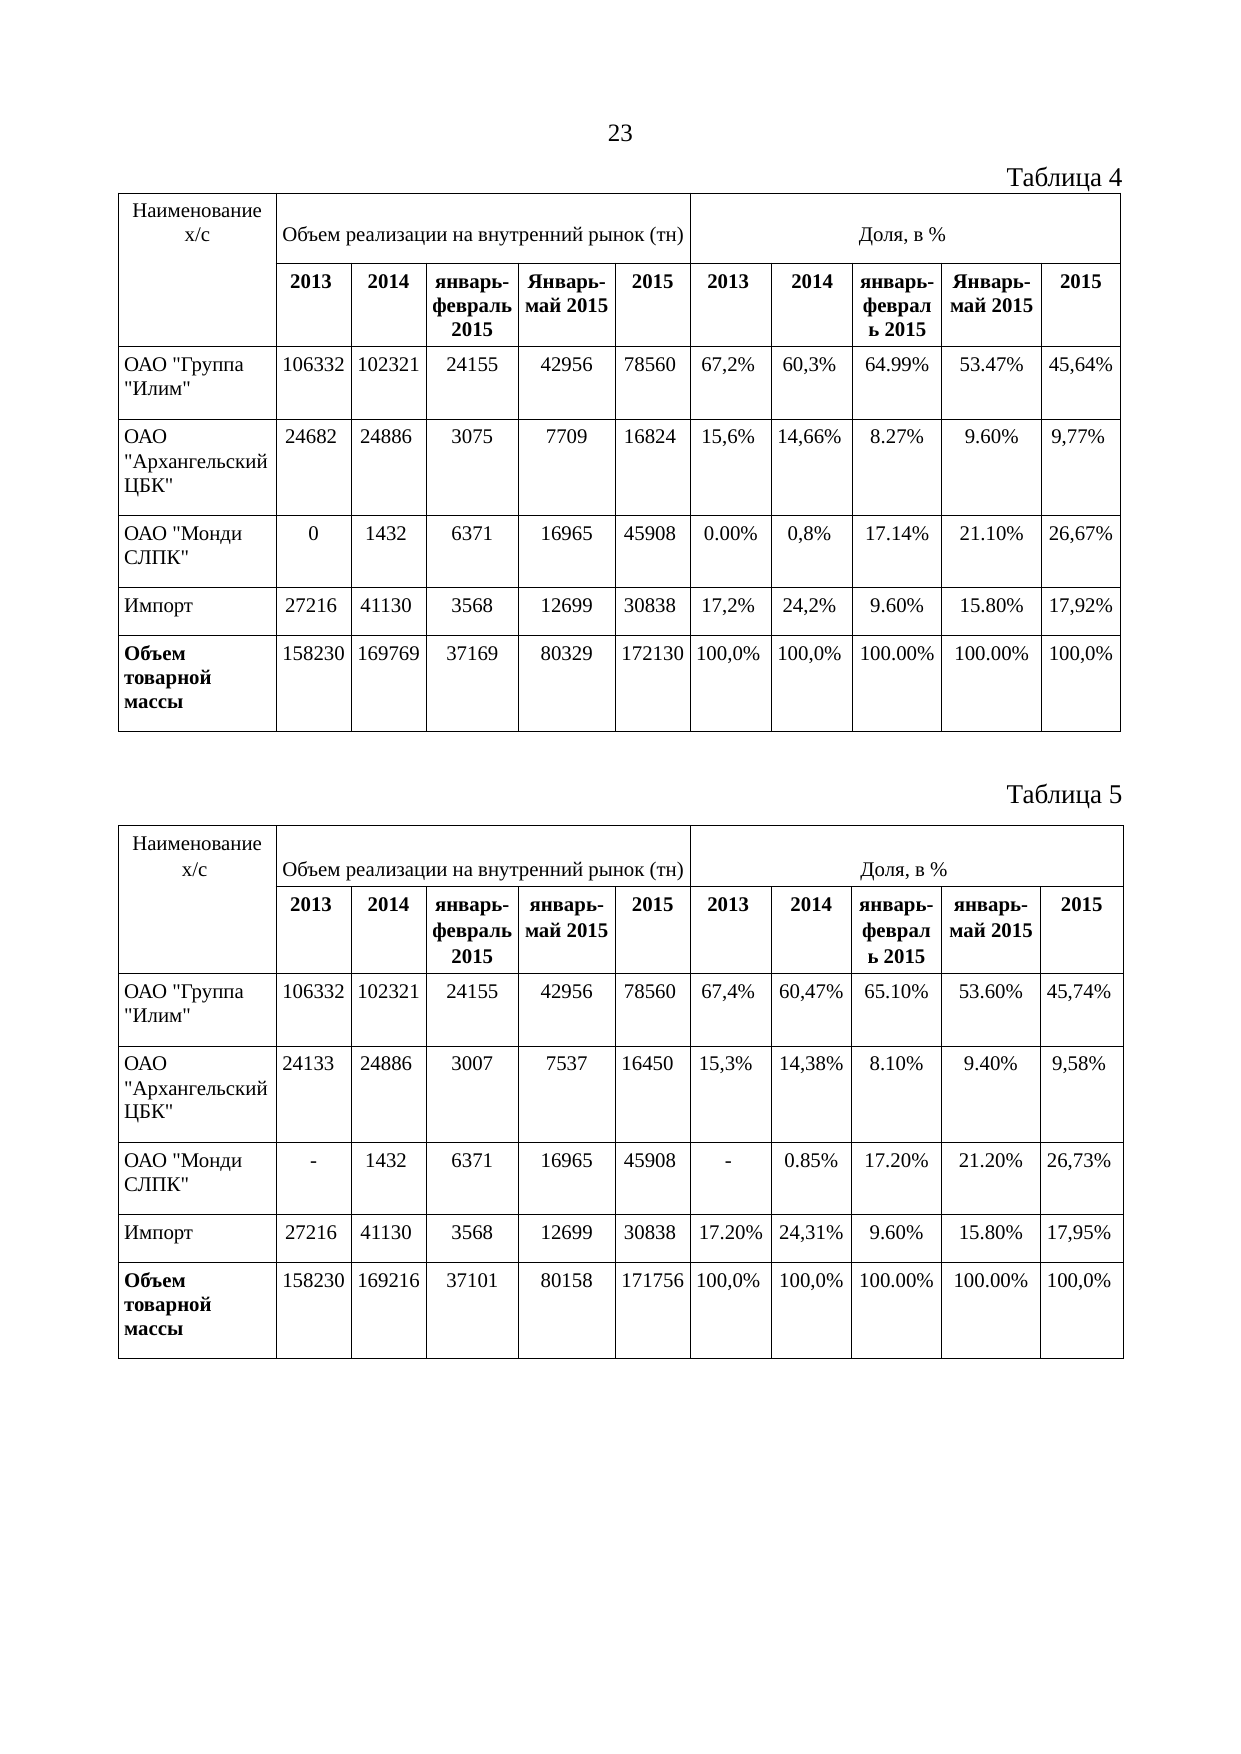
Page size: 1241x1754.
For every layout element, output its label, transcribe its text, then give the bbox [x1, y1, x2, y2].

table_cell 17,14% [853, 516, 941, 587]
table_cell 15,3% [691, 1047, 771, 1142]
table_cell 45,74% [1041, 974, 1123, 1046]
table_cell 21,10% [942, 516, 1041, 587]
table_cell 26,67% [1042, 516, 1120, 587]
table_cell 2015 [616, 264, 690, 346]
table_cell январь-февраль 2015 [853, 264, 941, 346]
table_cell 0,8% [772, 516, 852, 587]
table_cell 42956 [519, 974, 615, 1046]
table_cell 26,73% [1041, 1143, 1123, 1214]
table_cell 24682 [277, 420, 351, 515]
table_cell 0 [277, 516, 351, 587]
table_cell январь-февраль 2015 [852, 887, 941, 973]
table_cell 2015 [616, 887, 690, 973]
table_cell 2015 [1041, 887, 1123, 973]
table_cell 45,64% [1042, 347, 1120, 419]
table_header Доля, в % [691, 194, 1120, 263]
table_cell 24886 [352, 1047, 426, 1142]
table_header Объем реализации на внутренний рынок (тн) [277, 194, 690, 263]
table_cell 17,2% [691, 588, 771, 635]
table_cell 9,60% [853, 588, 941, 635]
table_cell Январь-май 2015 [519, 264, 615, 346]
table_cell 106332 [277, 347, 351, 419]
table_cell 2013 [277, 887, 351, 973]
table_cell - [277, 1143, 351, 1214]
table_cell 24155 [427, 347, 518, 419]
table_cell ОАО "Архангельский ЦБК" [119, 1047, 276, 1142]
table_cell 100,0% [1042, 636, 1120, 731]
table_header Наименование х/с [119, 826, 276, 973]
table_cell 100,00% [942, 636, 1041, 731]
table_cell 30838 [616, 1215, 690, 1262]
table_cell 24133 [277, 1047, 351, 1142]
table_cell 27216 [277, 1215, 351, 1262]
table_cell 15,6% [691, 420, 771, 515]
table_cell 106332 [277, 974, 351, 1046]
table_cell 37101 [427, 1263, 518, 1358]
table_cell Объем товарной массы [119, 636, 276, 731]
table_cell 24155 [427, 974, 518, 1046]
table_cell 17,20% [691, 1215, 771, 1262]
table_cell 169216 [352, 1263, 426, 1358]
table_cell 158230 [277, 1263, 351, 1358]
table_cell 37169 [427, 636, 518, 731]
table_cell 60,3% [772, 347, 852, 419]
table_cell 171756 [616, 1263, 690, 1358]
table_cell 8,10% [852, 1047, 941, 1142]
table_cell 0,85% [772, 1143, 851, 1214]
table_cell январь-февраль 2015 [427, 887, 518, 973]
table_cell 53,60% [942, 974, 1040, 1046]
table_cell 80158 [519, 1263, 615, 1358]
table_cell 42956 [519, 347, 615, 419]
table_header Доля, в % [691, 826, 1123, 886]
table_cell 0,00% [691, 516, 771, 587]
table_cell 2014 [352, 887, 426, 973]
table_cell 100,00% [852, 1263, 941, 1358]
table_cell 14,38% [772, 1047, 851, 1142]
table_cell 21,20% [942, 1143, 1040, 1214]
table_cell 78560 [616, 974, 690, 1046]
table_cell 24886 [352, 420, 426, 515]
table_cell 100,00% [942, 1263, 1040, 1358]
table_cell 100,0% [691, 636, 771, 731]
table_cell 17,95% [1041, 1215, 1123, 1262]
table_cell 3075 [427, 420, 518, 515]
table_cell 7709 [519, 420, 615, 515]
table_cell 41130 [352, 588, 426, 635]
table_cell ОАО "Группа "Илим" [119, 974, 276, 1046]
table_cell 9,77% [1042, 420, 1120, 515]
table_cell 3568 [427, 1215, 518, 1262]
table_cell 6371 [427, 1143, 518, 1214]
table_cell 24,2% [772, 588, 852, 635]
table_cell 53,47% [942, 347, 1041, 419]
table_cell 3568 [427, 588, 518, 635]
table_cell 158230 [277, 636, 351, 731]
table_cell 7537 [519, 1047, 615, 1142]
table_cell 16824 [616, 420, 690, 515]
table_cell 16965 [519, 516, 615, 587]
table_cell 100,0% [772, 1263, 851, 1358]
table_cell 67,4% [691, 974, 771, 1046]
table_cell 1432 [352, 516, 426, 587]
table_cell 172130 [616, 636, 690, 731]
table_cell 1432 [352, 1143, 426, 1214]
table_cell ОАО "Группа "Илим" [119, 347, 276, 419]
table_cell 2014 [772, 264, 852, 346]
table_cell 17,20% [852, 1143, 941, 1214]
text Таблица 4 [118, 161, 1122, 192]
table_cell 15,80% [942, 588, 1041, 635]
table_cell 16450 [616, 1047, 690, 1142]
table_cell 60,47% [772, 974, 851, 1046]
table_cell Импорт [119, 588, 276, 635]
table_cell 169769 [352, 636, 426, 731]
table_cell 45908 [616, 516, 690, 587]
table_cell 24,31% [772, 1215, 851, 1262]
table_cell 12699 [519, 1215, 615, 1262]
table_header Объем реализации на внутренний рынок (тн) [277, 826, 690, 886]
table_cell 2015 [1042, 264, 1120, 346]
table_cell 2013 [691, 264, 771, 346]
table_header Наименование х/с [119, 194, 276, 346]
table_cell январь-май 2015 [942, 887, 1040, 973]
table_cell ОАО "Архангельский ЦБК" [119, 420, 276, 515]
table_cell 65,10% [852, 974, 941, 1046]
table_cell 12699 [519, 588, 615, 635]
table_cell 2014 [352, 264, 426, 346]
table_cell 45908 [616, 1143, 690, 1214]
table_cell 3007 [427, 1047, 518, 1142]
text 23 [118, 118, 1122, 147]
table_cell 9,60% [942, 420, 1041, 515]
table_cell 6371 [427, 516, 518, 587]
table_cell 30838 [616, 588, 690, 635]
table_cell 100,0% [1041, 1263, 1123, 1358]
table_cell 102321 [352, 974, 426, 1046]
table_cell 9,58% [1041, 1047, 1123, 1142]
table_cell 2013 [277, 264, 351, 346]
table_cell 16965 [519, 1143, 615, 1214]
table_cell ОАО "Монди СЛПК" [119, 1143, 276, 1214]
table_cell 100,0% [772, 636, 852, 731]
table_cell 78560 [616, 347, 690, 419]
table_cell 64,99% [853, 347, 941, 419]
table_cell - [691, 1143, 771, 1214]
text Таблица 5 [118, 778, 1122, 809]
table_cell Импорт [119, 1215, 276, 1262]
table_cell 14,66% [772, 420, 852, 515]
table_cell 100,0% [691, 1263, 771, 1358]
table_cell 15,80% [942, 1215, 1040, 1262]
table_cell 41130 [352, 1215, 426, 1262]
table_cell ОАО "Монди СЛПК" [119, 516, 276, 587]
table_cell 17,92% [1042, 588, 1120, 635]
table_cell 80329 [519, 636, 615, 731]
table_cell 9,40% [942, 1047, 1040, 1142]
table_cell 27216 [277, 588, 351, 635]
table_cell 67,2% [691, 347, 771, 419]
table_cell Январь-май 2015 [942, 264, 1041, 346]
table_cell Объем товарной массы [119, 1263, 276, 1358]
table_cell 9,60% [852, 1215, 941, 1262]
table_cell 102321 [352, 347, 426, 419]
table_cell январь-февраль 2015 [427, 264, 518, 346]
table_cell 8,27% [853, 420, 941, 515]
table_cell январь-май 2015 [519, 887, 615, 973]
table_cell 2013 [691, 887, 771, 973]
table_cell 100,00% [853, 636, 941, 731]
table_cell 2014 [772, 887, 851, 973]
